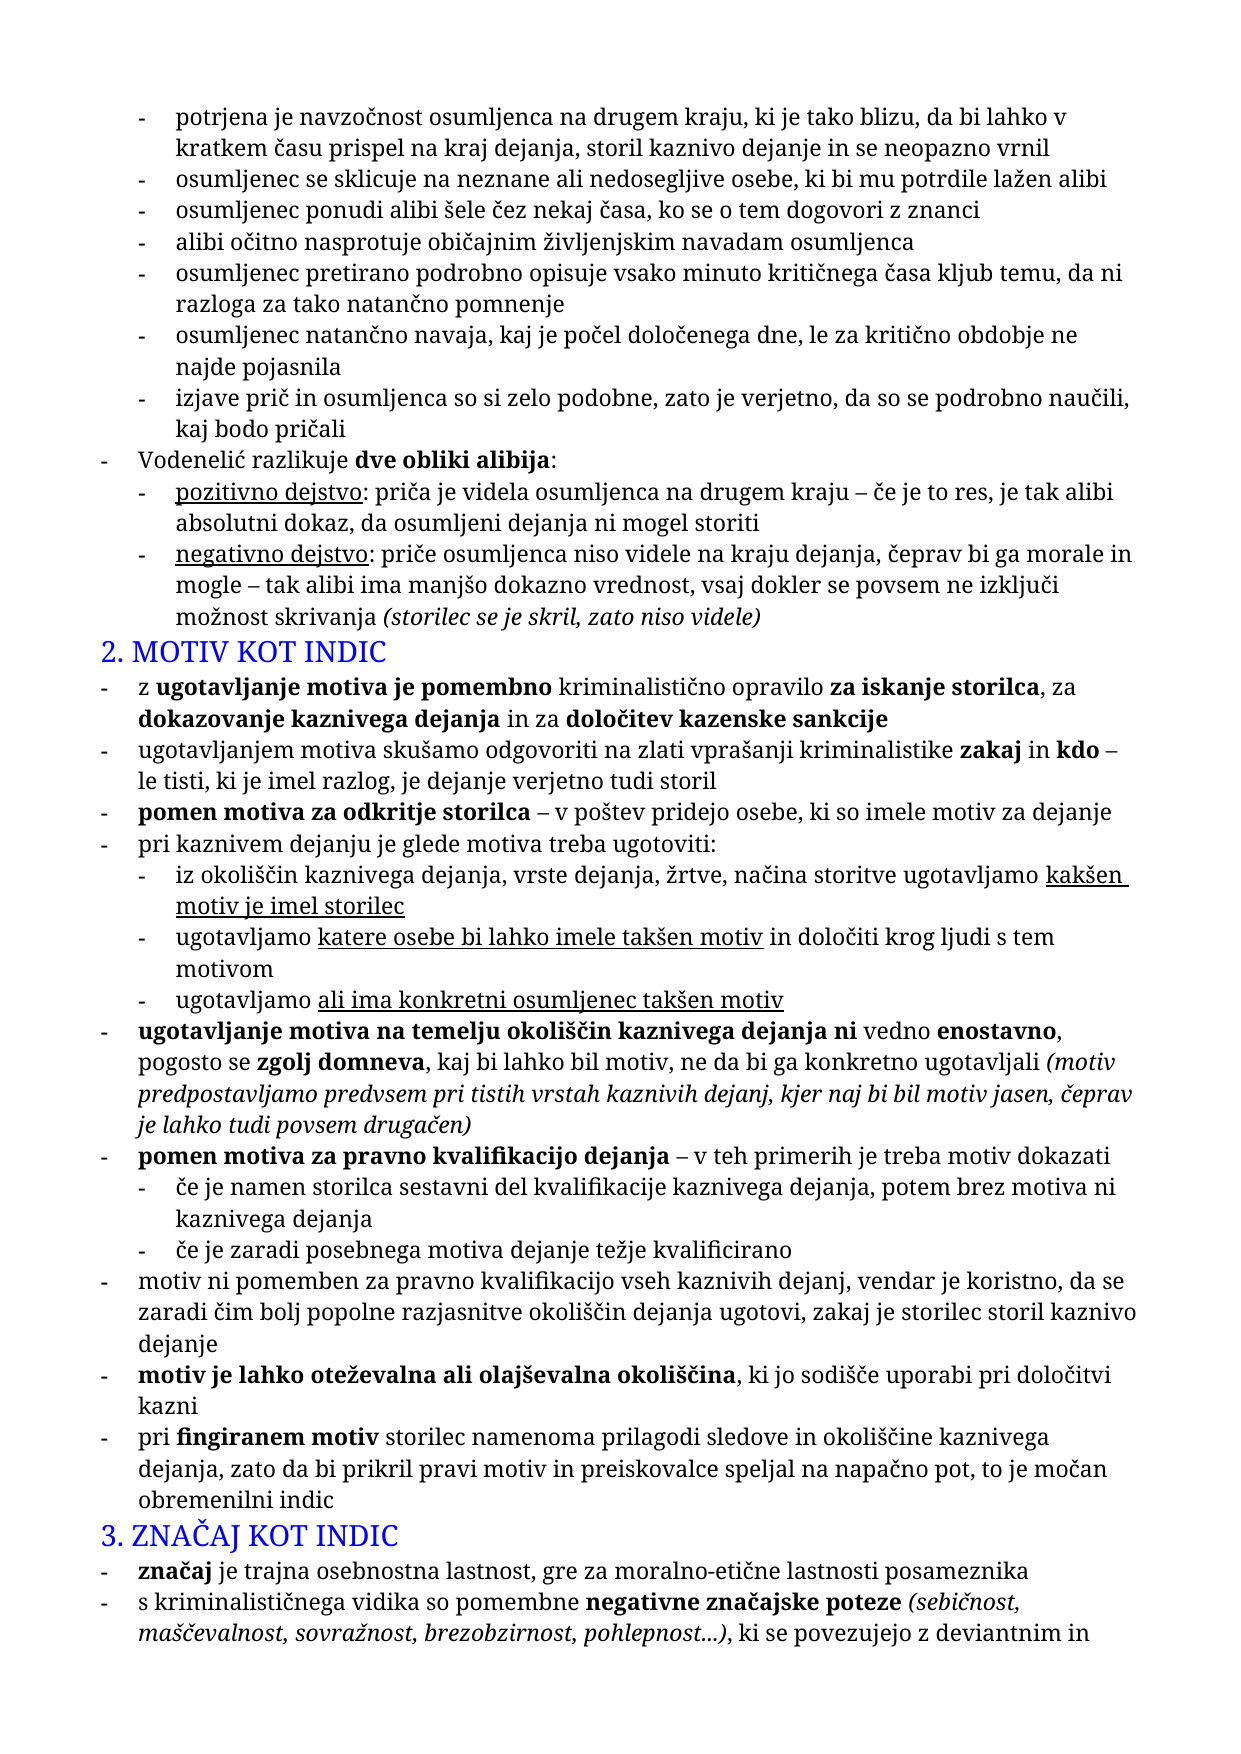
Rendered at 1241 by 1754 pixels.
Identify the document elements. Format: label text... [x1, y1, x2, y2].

list osumljenec ponudi alibi šele čez nekaj časa, ko se o tem dogovori z znanci [138, 194, 1140, 225]
list ugotavljamo katere osebe bi lahko imele takšen motiv in določiti krog ljudi s tem motivom [138, 921, 1140, 984]
list če je namen storilca sestavni del kvalifikacije kaznivega dejanja, potem brez motiva ni kaznivega dejanja [138, 1171, 1140, 1234]
list z ugotavljanje motiva je pomembno kriminalistično opravilo za iskanje storilca, za dokazovanje kaznivega dejanja in za določitev kazenske sankcije [100, 671, 1140, 734]
list alibi očitno nasprotuje običajnim življenjskim navadam osumljenca [138, 225, 1140, 257]
list motiv je lahko oteževalna ali olajševalna okoliščina, ki jo sodišče uporabi pri določitvi kazni [100, 1359, 1140, 1421]
list izjave prič in osumljenca so si zelo podobne, zato je verjetno, da so se podrobno naučili, kaj bodo pričali [138, 382, 1140, 444]
list pri fingiranem motiv storilec namenoma prilagodi sledove in okoliščine kaznivega dejanja, zato da bi prikril pravi motiv in preiskovalce speljal na napačno pot, to je močan obremenilni indic [100, 1421, 1140, 1515]
list iz okoliščin kaznivega dejanja, vrste dejanja, žrtve, načina storitve ugotavljamo kakšen motiv je imel storilec [138, 859, 1140, 921]
subtitle 2. MOTIV KOT INDIC [100, 632, 1140, 671]
list s kriminalističnega vidika so pomembne negativne značajske poteze (sebičnost, maščevalnost, sovražnost, brezobzirnost, pohlepnost...), ki se povezujejo z deviantnim in [100, 1586, 1140, 1648]
list pomen motiva za odkritje storilca – v poštev pridejo osebe, ki so imele motiv za dejanje [100, 796, 1140, 828]
list če je zaradi posebnega motiva dejanje težje kvalificirano [138, 1234, 1140, 1265]
list pozitivno dejstvo: priča je videla osumljenca na drugem kraju – če je to res, je tak alibi absolutni dokaz, da osumljeni dejanja ni mogel storiti [138, 475, 1140, 538]
list negativno dejstvo: priče osumljenca niso videle na kraju dejanja, čeprav bi ga morale in mogle – tak alibi ima manjšo dokazno vrednost, vsaj dokler se povsem ne izključi možnost skrivanja (storilec se je skril, zato niso videle) [138, 538, 1146, 632]
list pri kaznivem dejanju je glede motiva treba ugotoviti: [100, 828, 1140, 859]
list ugotavljanje motiva na temelju okoliščin kaznivega dejanja ni vedno enostavno, pogosto se zgolj domneva, kaj bi lahko bil motiv, ne da bi ga konkretno ugotavljali (motiv predpostavljamo predvsem pri tistih vrstah kaznivih dejanj, kjer naj bi bil motiv jasen, čeprav je lahko tudi povsem drugačen) [100, 1015, 1140, 1140]
list značaj je trajna osebnostna lastnost, gre za moralno-etične lastnosti posameznika [100, 1555, 1140, 1586]
subtitle 3. ZNAČAJ KOT INDIC [100, 1515, 1140, 1555]
list potrjena je navzočnost osumljenca na drugem kraju, ki je tako blizu, da bi lahko v kratkem času prispel na kraj dejanja, storil kaznivo dejanje in se neopazno vrnil [138, 100, 1140, 163]
list motiv ni pomemben za pravno kvalifikacijo vseh kaznivih dejanj, vendar je koristno, da se zaradi čim bolj popolne razjasnitve okoliščin dejanja ugotovi, zakaj je storilec storil kaznivo dejanje [100, 1265, 1140, 1359]
list Vodenelić razlikuje dve obliki alibija: [100, 444, 1140, 475]
list osumljenec natančno navaja, kaj je počel določenega dne, le za kritično obdobje ne najde pojasnila [138, 319, 1140, 382]
list ugotavljanjem motiva skušamo odgovoriti na zlati vprašanji kriminalistike zakaj in kdo – le tisti, ki je imel razlog, je dejanje verjetno tudi storil [100, 734, 1140, 796]
list osumljenec se sklicuje na neznane ali nedosegljive osebe, ki bi mu potrdile lažen alibi [138, 163, 1140, 194]
list ugotavljamo ali ima konkretni osumljenec takšen motiv [138, 984, 1140, 1015]
list pomen motiva za pravno kvalifikacijo dejanja – v teh primerih je treba motiv dokazati [100, 1140, 1140, 1171]
list osumljenec pretirano podrobno opisuje vsako minuto kritičnega časa kljub temu, da ni razloga za tako natančno pomnenje [138, 257, 1140, 319]
